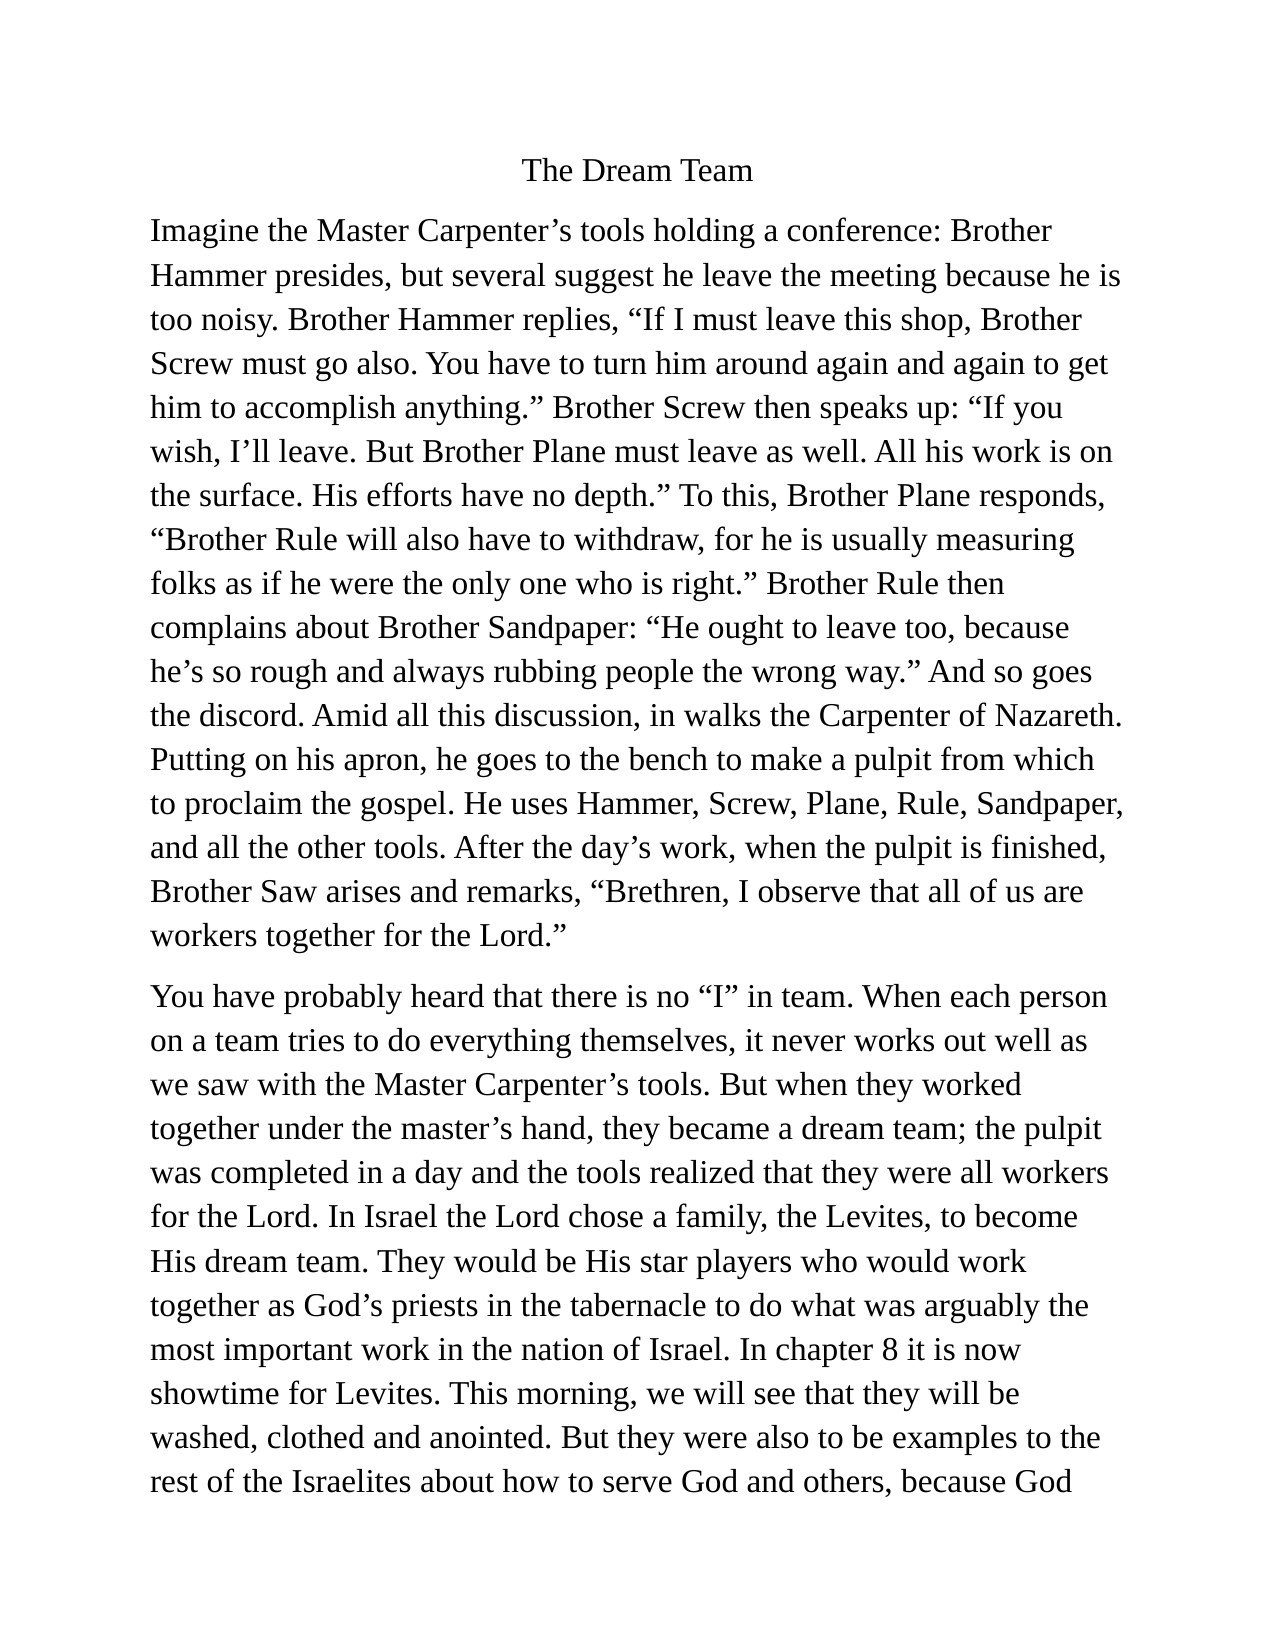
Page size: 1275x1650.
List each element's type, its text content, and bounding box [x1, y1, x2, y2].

text Imagine the Master Carpenter’s tools holding a conference: Brother Hammer presides, but several suggest he leave the meeting because he is too noisy. Brother Hammer replies, “If I must leave this shop, Brother Screw must go also. You have to turn him around again and again to get him to accomplish anything.” Brother Screw then speaks up: “If you wish, I’ll leave. But Brother Plane must leave as well. All his work is on the surface. His efforts have no depth.” To this, Brother Plane responds, “Brother Rule will also have to withdraw, for he is usually measuring folks as if he were the only one who is right.” Brother Rule then complains about Brother Sandpaper: “He ought to leave too, because he’s so rough and always rubbing people the wrong way.” And so goes the discord. Amid all this discussion, in walks the Carpenter of Nazareth. Putting on his apron, he goes to the bench to make a pulpit from which to proclaim the gospel. He uses Hammer, Screw, Plane, Rule, Sandpaper, and all the other tools. After the day’s work, when the pulpit is finished, Brother Saw arises and remarks, “Brethren, I observe that all of us are workers together for the Lord.” [150, 211, 1125, 954]
text The Dream Team [150, 150, 1125, 188]
text You have probably heard that there is no “I” in team. When each person on a team tries to do everything themselves, it never works out well as we saw with the Master Carpenter’s tools. But when they worked together under the master’s hand, they became a dream team; the pulpit was completed in a day and the tools realized that they were all workers for the Lord. In Israel the Lord chose a family, the Levites, to become His dream team. They would be His star players who would work together as God’s priests in the tabernacle to do what was arguably the most important work in the nation of Israel. In chapter 8 it is now showtime for Levites. This morning, we will see that they will be washed, clothed and anointed. But they were also to be examples to the rest of the Israelites about how to serve God and others, because God [150, 976, 1125, 1499]
